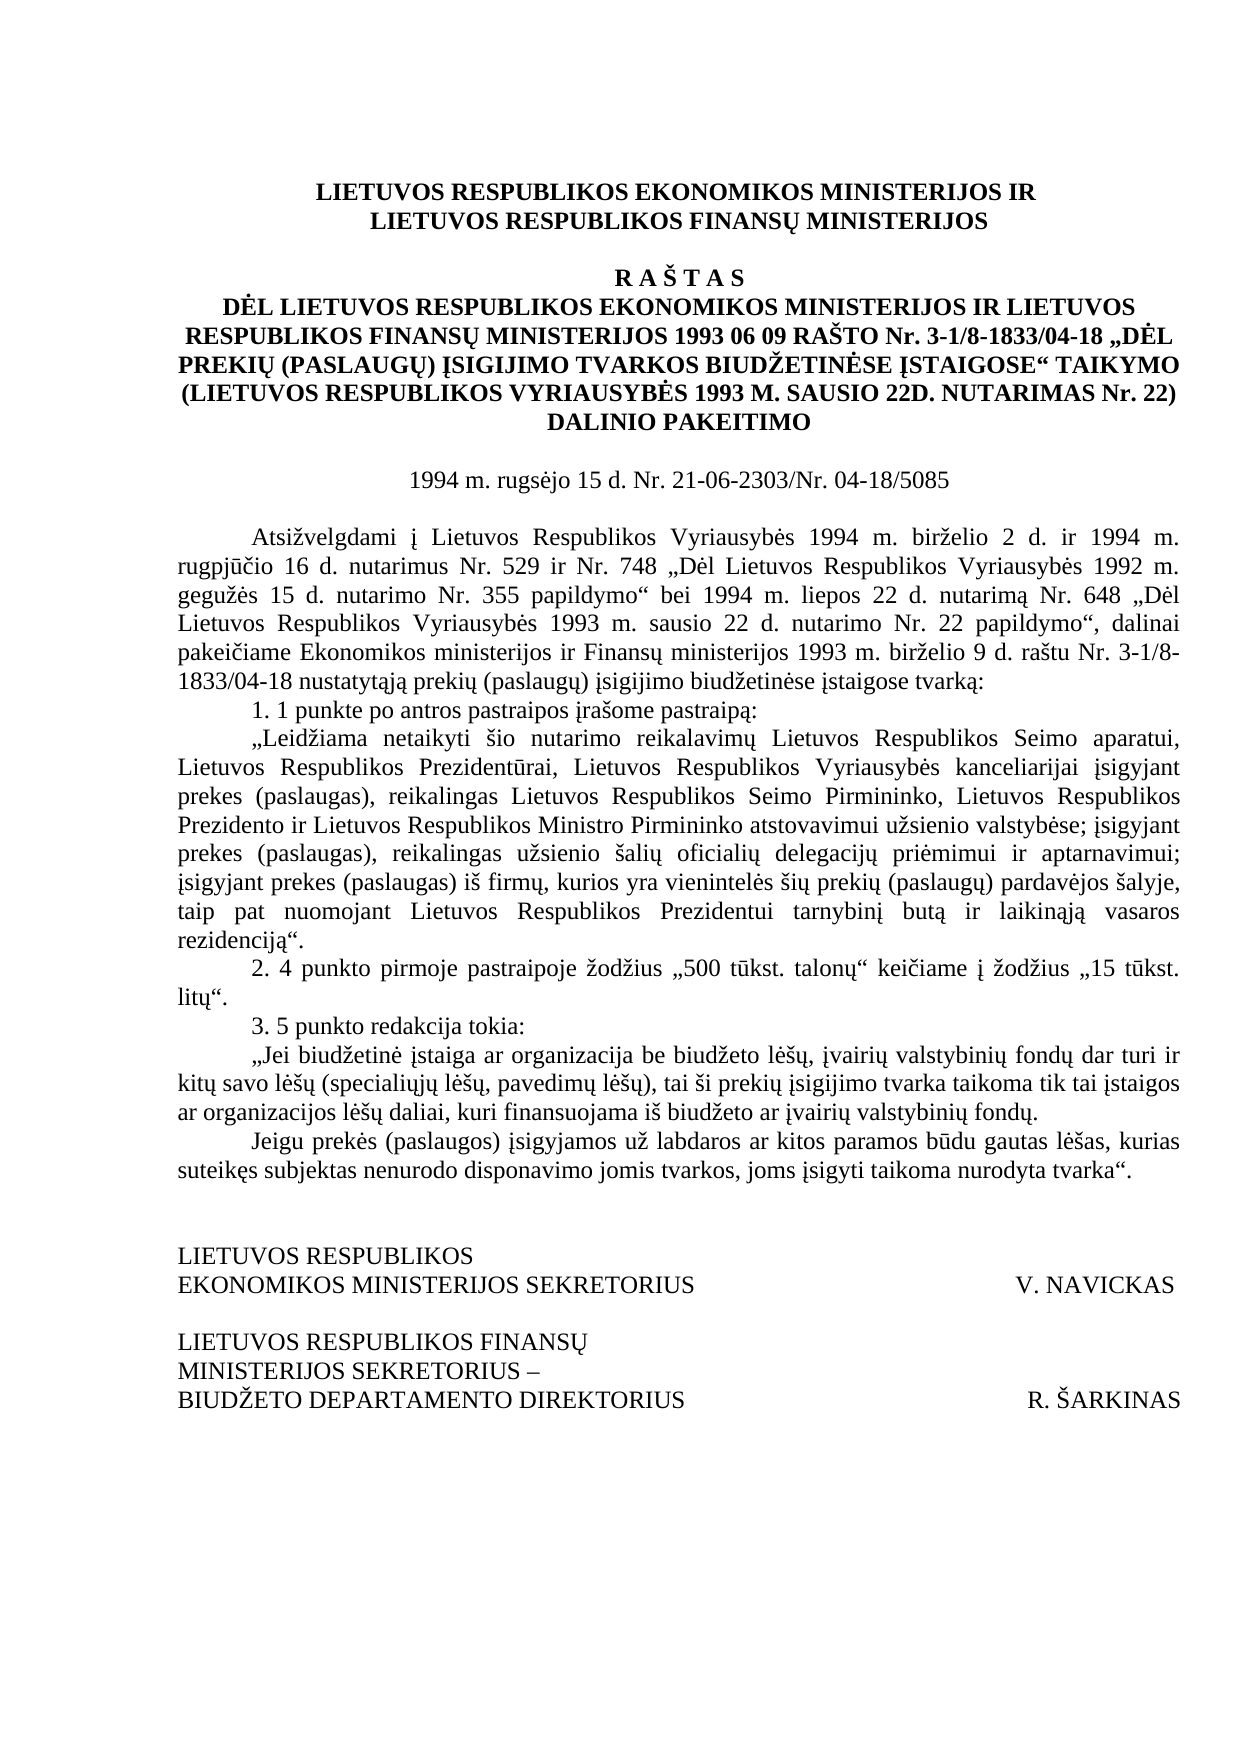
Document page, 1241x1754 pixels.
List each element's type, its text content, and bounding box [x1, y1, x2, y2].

text Atsižvelgdami į Lietuvos Respublikos Vyriausybės 1994 m. birželio 2 d. ir 1994 m. rugpjūčio 16 d. nutarimus Nr. 529 ir Nr. 748 „Dėl Lietuvos Respublikos Vyriausybės 1992 m. gegužės 15 d. nutarimo Nr. 355 papildymo“ bei 1994 m. liepos 22 d. nutarimą Nr. 648 „Dėl Lietuvos Respublikos Vyriausybės 1993 m. sausio 22 d. nutarimo Nr. 22 papildymo“, dalinai pakeičiame Ekonomikos ministerijos ir Finansų ministerijos 1993 m. birželio 9 d. raštu Nr. 3-1/8-1833/04-18 nustatytąją prekių (paslaugų) įsigijimo biudžetinėse įstaigose tvarką: [177, 522, 1181, 695]
text LIETUVOS RESPUBLIKOS [177, 1241, 1181, 1270]
text DĖL LIETUVOS RESPUBLIKOS EKONOMIKOS MINISTERIJOS IR LIETUVOS RESPUBLIKOS FINANSŲ MINISTERIJOS 1993 06 09 RAŠTO Nr. 3-1/8-1833/04-18 „DĖL PREKIŲ (PASLAUGŲ) ĮSIGIJIMO TVARKOS BIUDŽETINĖSE ĮSTAIGOSE“ TAIKYMO (LIETUVOS RESPUBLIKOS VYRIAUSYBĖS 1993 M. SAUSIO 22D. NUTARIMAS Nr. 22) DALINIO PAKEITIMO [177, 292, 1181, 436]
text 1. 1 punkte po antros pastraipos įrašome pastraipą: [177, 695, 1181, 723]
text „Jei biudžetinė įstaiga ar organizacija be biudžeto lėšų, įvairių valstybinių fondų dar turi ir kitų savo lėšų (specialiųjų lėšų, pavedimų lėšų), tai ši prekių įsigijimo tvarka taikoma tik tai įstaigos ar organizacijos lėšų daliai, kuri finansuojama iš biudžeto ar įvairių valstybinių fondų. [177, 1040, 1181, 1126]
text BIUDŽETO DEPARTAMENTO DIREKTORIUS R. ŠARKINAS [177, 1385, 1181, 1413]
text 2. 4 punkto pirmoje pastraipoje žodžius „500 tūkst. talonų“ keičiame į žodžius „15 tūkst. litų“. [177, 953, 1181, 1011]
text 1994 m. rugsėjo 15 d. Nr. 21-06-2303/Nr. 04-18/5085 [177, 465, 1181, 493]
text Jeigu prekės (paslaugos) įsigyjamos už labdaros ar kitos paramos būdu gautas lėšas, kurias suteikęs subjektas nenurodo disponavimo jomis tvarkos, joms įsigyti taikoma nurodyta tvarka“. [177, 1126, 1181, 1183]
text LIETUVOS RESPUBLIKOS EKONOMIKOS MINISTERIJOS IR [177, 177, 1181, 206]
text LIETUVOS RESPUBLIKOS FINANSŲ [177, 1327, 1181, 1356]
text R A Š T A S [177, 263, 1181, 292]
text „Leidžiama netaikyti šio nutarimo reikalavimų Lietuvos Respublikos Seimo aparatui, Lietuvos Respublikos Prezidentūrai, Lietuvos Respublikos Vyriausybės kanceliarijai įsigyjant prekes (paslaugas), reikalingas Lietuvos Respublikos Seimo Pirmininko, Lietuvos Respublikos Prezidento ir Lietuvos Respublikos Ministro Pirmininko atstovavimui užsienio valstybėse; įsigyjant prekes (paslaugas), reikalingas užsienio šalių oficialių delegacijų priėmimui ir aptarnavimui; įsigyjant prekes (paslaugas) iš firmų, kurios yra vienintelės šių prekių (paslaugų) pardavėjos šalyje, taip pat nuomojant Lietuvos Respublikos Prezidentui tarnybinį butą ir laikinąją vasaros rezidenciją“. [177, 723, 1181, 953]
text MINISTERIJOS SEKRETORIUS – [177, 1356, 1181, 1385]
text LIETUVOS RESPUBLIKOS FINANSŲ MINISTERIJOS [177, 206, 1181, 235]
text EKONOMIKOS MINISTERIJOS SEKRETORIUS V. NAVICKAS [177, 1270, 1181, 1298]
text 3. 5 punkto redakcija tokia: [177, 1011, 1181, 1040]
